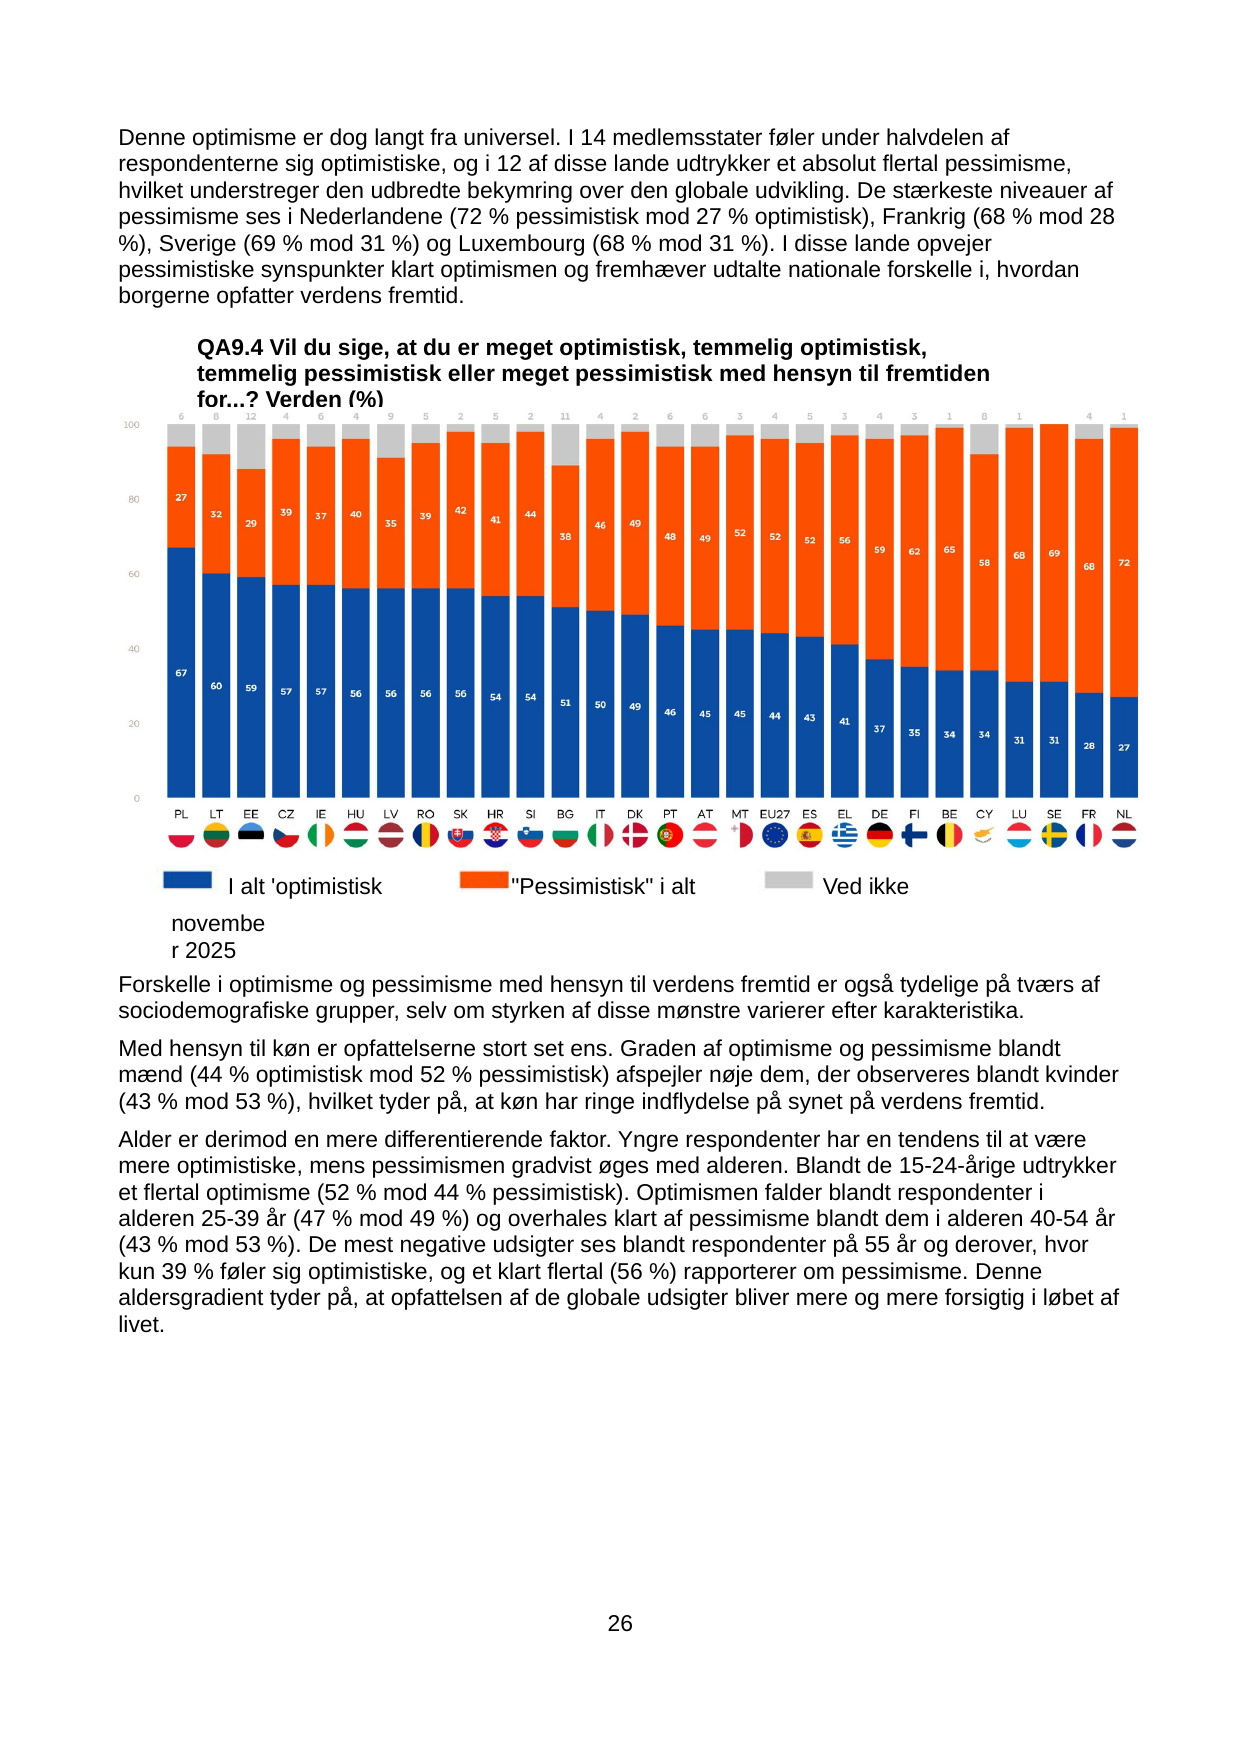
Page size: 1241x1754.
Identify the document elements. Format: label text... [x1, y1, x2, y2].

text Med hensyn til køn er opfattelserne stort set ens. Graden af optimisme og pessimisme blandt mænd (44 % optimistisk mod 52 % pessimistisk) afspejler nøje dem, der observeres blandt kvinder (43 % mod 53 %), hvilket tyder på, at køn har ringe indflydelse på synet på verdens fremtid. [118, 1035, 1122, 1114]
text Denne optimisme er dog langt fra universel. I 14 medlemsstater føler under halvdelen af respondenterne sig optimistiske, og i 12 af disse lande udtrykker et absolut flertal pessimisme, hvilket understreger den udbredte bekymring over den globale udvikling. De stærkeste niveauer af pessimisme ses i Nederlandene (72 % pessimistisk mod 27 % optimistisk), Frankrig (68 % mod 28 %), Sverige (69 % mod 31 %) og Luxembourg (68 % mod 31 %). I disse lande opvejer pessimistiske synspunkter klart optimismen og fremhæver udtalte nationale forskelle i, hvordan borgerne opfatter verdens fremtid. [118, 124, 1122, 308]
picture [147, 863, 815, 896]
picture [116, 407, 1146, 857]
text Forskelle i optimisme og pessimisme med hensyn til verdens fremtid er også tydelige på tværs af sociodemografiske grupper, selv om styrken af disse mønstre varierer efter karakteristika. [118, 857, 1122, 1023]
text Alder er derimod en mere differentierende faktor. Yngre respondenter har en tendens til at være mere optimistiske, mens pessimismen gradvist øges med alderen. Blandt de 15-24-årige udtrykker et flertal optimisme (52 % mod 44 % pessimistisk). Optimismen falder blandt respondenter i alderen 25-39 år (47 % mod 49 %) og overhales klart af pessimisme blandt dem i alderen 40-54 år (43 % mod 53 %). De mest negative udsigter ses blandt respondenter på 55 år og derover, hvor kun 39 % føler sig optimistiske, og et klart flertal (56 %) rapporterer om pessimisme. Denne aldersgradient tyder på, at opfattelsen af de globale udsigter bliver mere og mere forsigtig i løbet af livet. [118, 1126, 1122, 1337]
text Forskelle i optimisme og pessimisme med hensyn til verdens fremtid er også tydelige på tværs af sociodemografiske grupper, selv om styrken af disse mønstre varierer efter karakteristika. [118, 320, 1122, 407]
